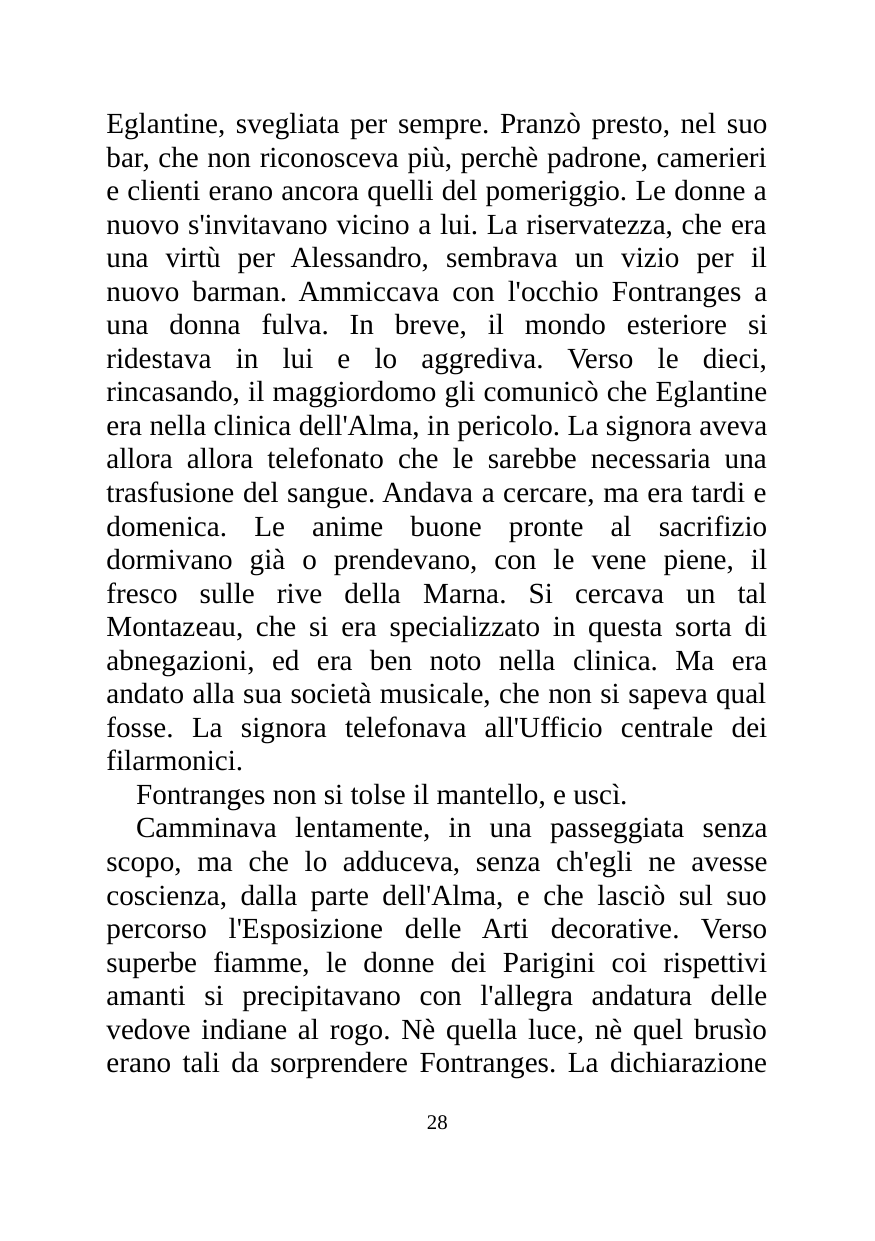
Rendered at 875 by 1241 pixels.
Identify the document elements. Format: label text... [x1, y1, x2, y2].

text Camminava lentamente, in una passeggiata senza scopo, ma che lo adduceva, senza ch'egli ne avesse coscienza, dalla parte dell'Alma, e che lasciò sul suo percorso l'Esposizione delle Arti decorative. Verso superbe fiamme, le donne dei Parigini coi rispettivi amanti si precipitavano con l'allegra andatura delle vedove indiane al rogo. Nè quella luce, nè quel brusìo erano tali da sorprendere Fontranges. La dichiarazione [106, 811, 768, 1079]
text Eglantine, svegliata per sempre. Pranzò presto, nel suo bar, che non riconosceva più, perchè padrone, camerieri e clienti erano ancora quelli del pomeriggio. Le donne a nuovo s'invitavano vicino a lui. La riservatezza, che era una virtù per Alessandro, sembrava un vizio per il nuovo barman. Ammiccava con l'occhio Fontranges a una donna fulva. In breve, il mondo esteriore si ridestava in lui e lo aggrediva. Verso le dieci, rincasando, il maggiordomo gli comunicò che Eglantine era nella clinica dell'Alma, in pericolo. La signora aveva allora allora telefonato che le sarebbe necessaria una trasfusione del sangue. Andava a cercare, ma era tardi e domenica. Le anime buone pronte al sacrifizio dormivano già o prendevano, con le vene piene, il fresco sulle rive della Marna. Si cercava un tal Montazeau, che si era specializzato in questa sorta di abnegazioni, ed era ben noto nella clinica. Ma era andato alla sua società musicale, che non si sapeva qual fosse. La signora telefonava all'Ufficio centrale dei filarmonici. [106, 106, 768, 777]
text Fontranges non si tolse il mantello, e uscì. [106, 777, 768, 811]
